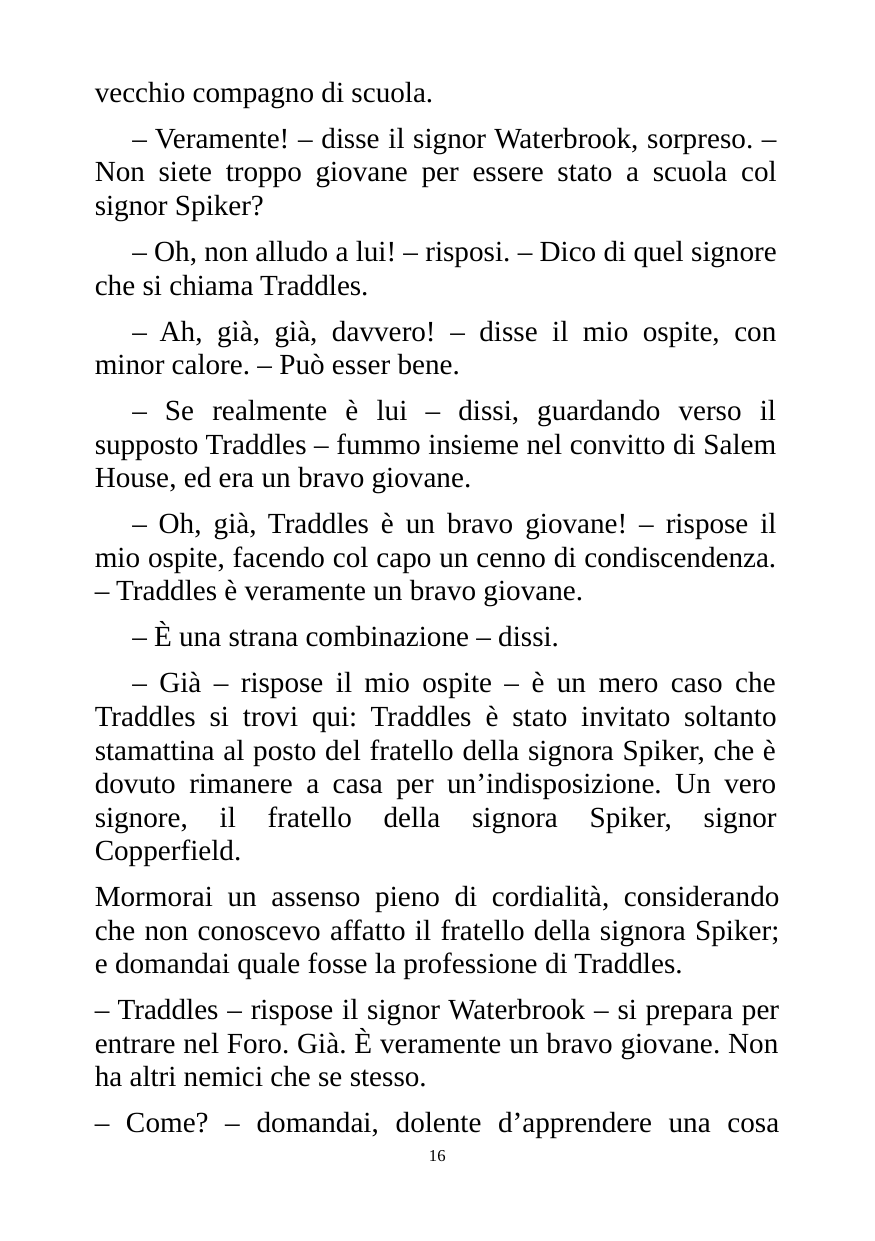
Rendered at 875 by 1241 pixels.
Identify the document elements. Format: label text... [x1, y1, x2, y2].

text – È una strana combinazione – dissi. [94, 619, 777, 653]
text – Oh, già, Traddles è un bravo giovane! – rispose il mio ospite, facendo col capo un cenno di condiscendenza. – Traddles è veramente un bravo giovane. [94, 506, 777, 607]
text Mormorai un assenso pieno di cordialità, considerando che non conoscevo affatto il fratello della signora Spiker; e domandai quale fosse la professione di Traddles. [94, 879, 779, 980]
text – Oh, non alludo a lui! – risposi. – Dico di quel signore che si chiama Traddles. [94, 234, 777, 301]
text – Come? – domandai, dolente d’apprendere una cosa [94, 1106, 779, 1139]
text vecchio compagno di scuola. [94, 75, 777, 108]
text – Già – rispose il mio ospite – è un mero caso che Traddles si trovi qui: Traddles è stato invitato soltanto stamattina al posto del fratello della signora Spiker, che è dovuto rimanere a casa per un’indisposizione. Un vero signore, il fratello della signora Spiker, signor Copperfield. [94, 666, 777, 867]
text – Veramente! – disse il signor Waterbrook, sorpreso. – Non siete troppo giovane per essere stato a scuola col signor Spiker? [94, 121, 777, 222]
text – Traddles – rispose il signor Waterbrook – si prepara per entrare nel Foro. Già. È veramente un bravo giovane. Non ha altri nemici che se stesso. [94, 992, 779, 1093]
text – Ah, già, già, davvero! – disse il mio ospite, con minor calore. – Può esser bene. [94, 314, 777, 381]
text – Se realmente è lui – dissi, guardando verso il supposto Traddles – fummo insieme nel convitto di Salem House, ed era un bravo giovane. [94, 393, 777, 494]
